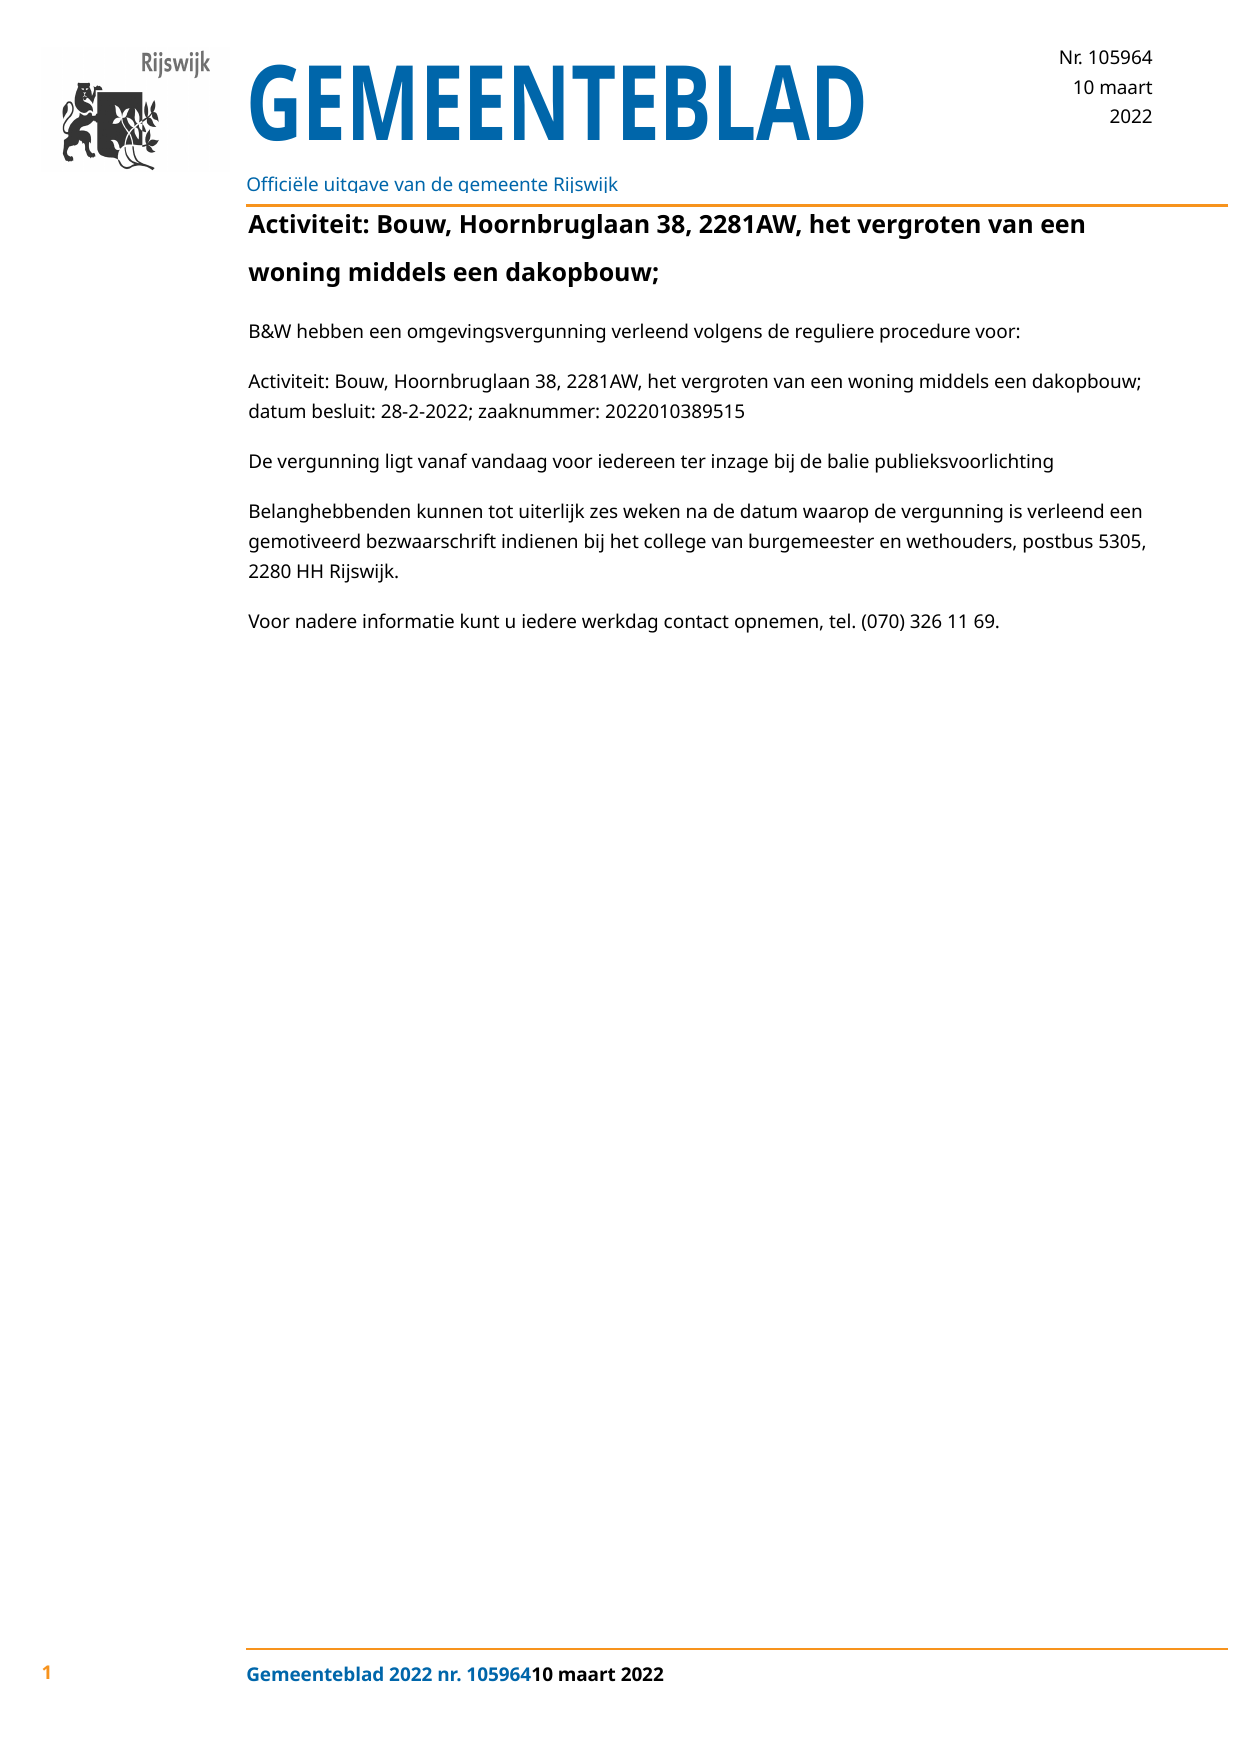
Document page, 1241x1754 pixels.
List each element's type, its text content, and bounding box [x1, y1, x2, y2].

text De vergunning ligt vanaf vandaag voor iedereen ter inzage bij de balie publieksvoorlichting [248, 448, 1152, 474]
text Activiteit: Bouw, Hoornbruglaan 38, 2281AW, het vergroten van een woning middels een dakopbouw; datum besluit: 28-2-2022; zaaknummer: 2022010389515 [248, 368, 1152, 424]
text B&W hebben een omgevingsvergunning verleend volgens de reguliere procedure voor: [248, 318, 1152, 344]
text Voor nadere informatie kunt u iedere werkdag contact opnemen, tel. (070) 326 11 69. [248, 608, 1152, 634]
picture [41, 47, 231, 172]
text Activiteit: Bouw, Hoornbruglaan 38, 2281AW, het vergroten van een woning middels een dakopbouw; [248, 207, 1152, 288]
text Belanghebbenden kunnen tot uiterlijk zes weken na de datum waarop de vergunning is verleend een gemotiveerd bezwaarschrift indienen bij het college van burgemeester en wethouders, postbus 5305, 2280 HH Rijswijk. [248, 499, 1152, 584]
